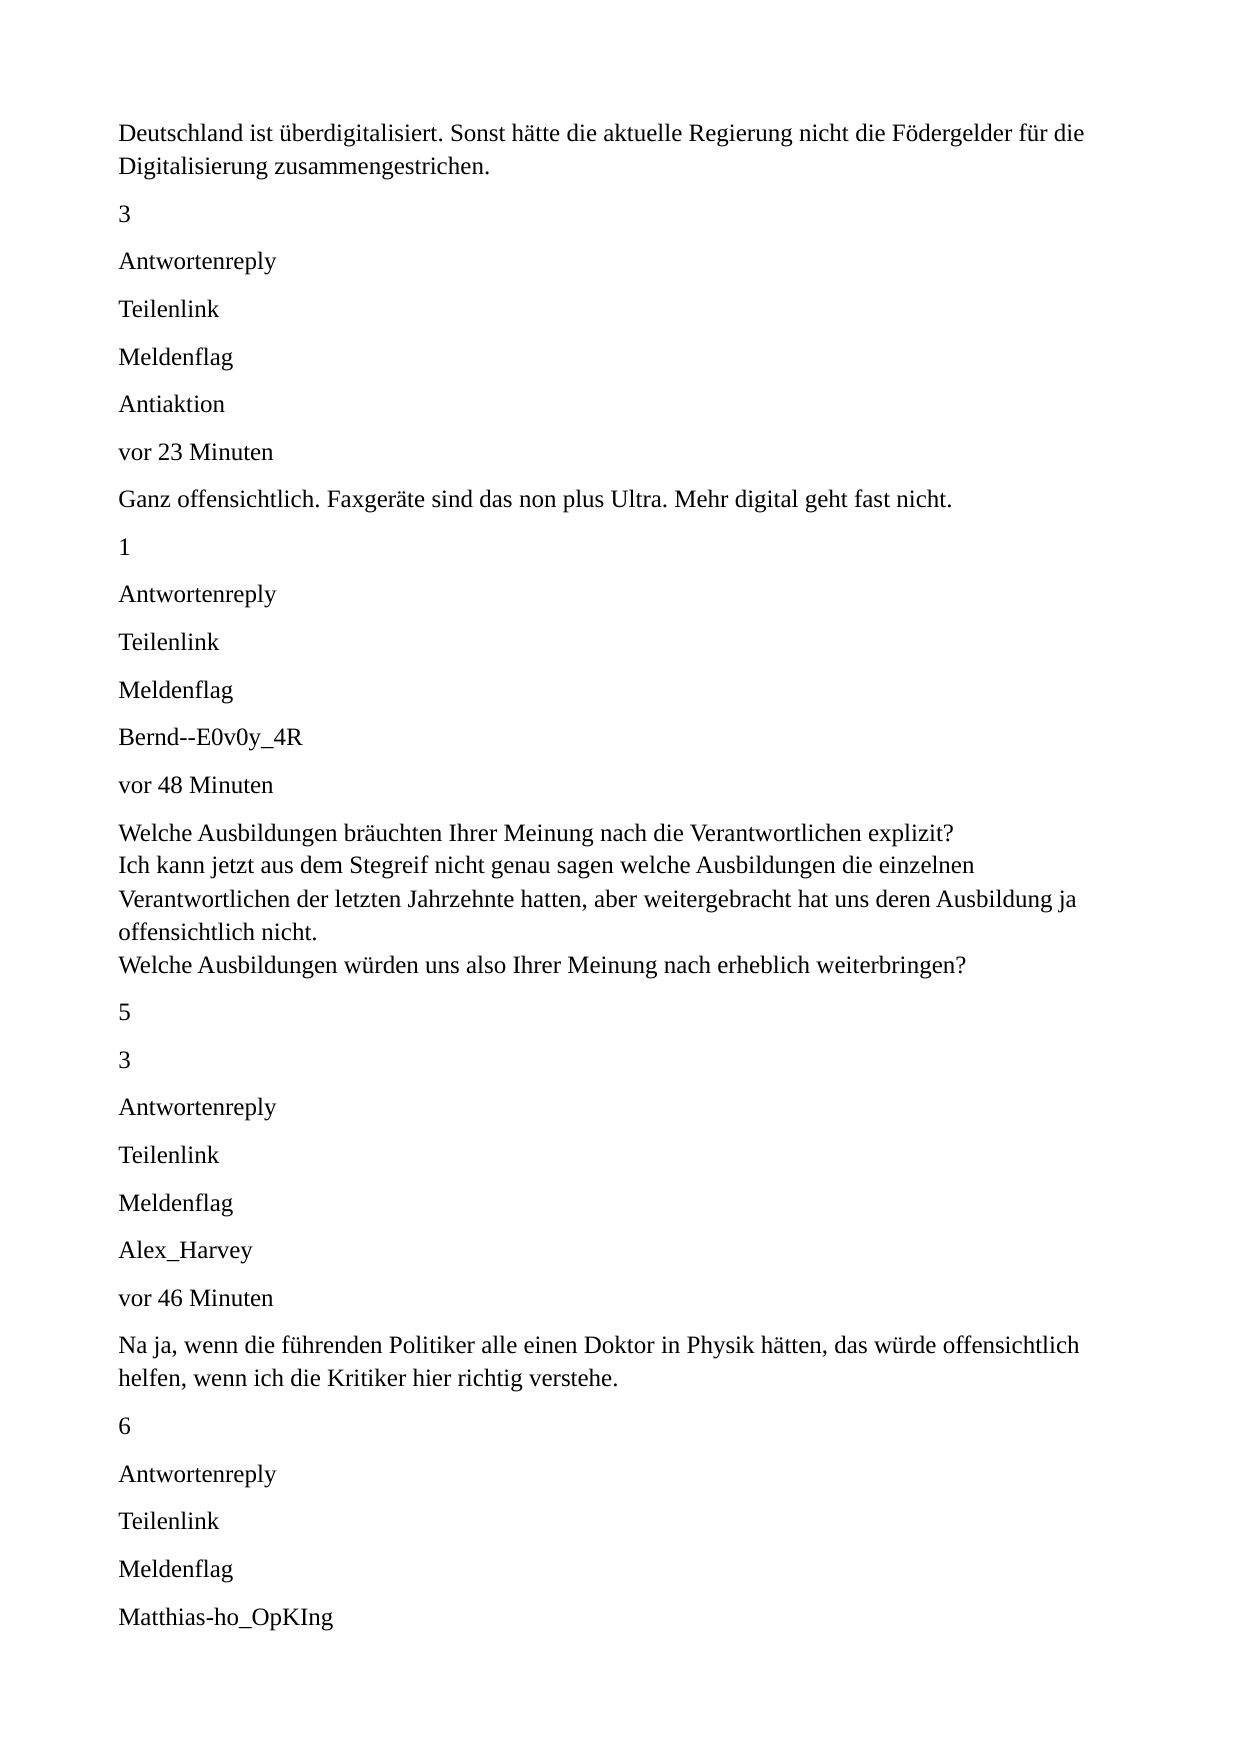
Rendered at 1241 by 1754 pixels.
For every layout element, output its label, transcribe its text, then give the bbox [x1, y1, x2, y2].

text Deutschland ist überdigitalisiert. Sonst hätte die aktuelle Regierung nicht die Födergelder für die Digitalisierung zusammengestrichen. [118, 118, 1122, 180]
text Na ja, wenn die führenden Politiker alle einen Doktor in Physik hätten, das würde offensichtlich helfen, wenn ich die Kritiker hier richtig verstehe. [118, 1331, 1122, 1392]
text Alex_Harvey [118, 1235, 1122, 1264]
text Antiaktion [118, 389, 1122, 418]
text Antwortenreply [118, 246, 1122, 275]
text Matthias-ho_OpKIng [118, 1602, 1122, 1630]
text 6 [118, 1411, 1122, 1440]
text Teilenlink [118, 627, 1122, 656]
text 1 [118, 532, 1122, 561]
text Welche Ausbildungen bräuchten Ihrer Meinung nach die Verantwortlichen explizit? Ich kann jetzt aus dem Stegreif nicht genau sagen welche Ausbildungen die einzelnen Verantwortlichen der letzten Jahrzehnte hatten, aber weitergebracht hat uns deren Ausbildung ja offensichtlich nicht. Welche Ausbildungen würden uns also Ihrer Meinung nach erheblich weiterbringen? [118, 818, 1122, 978]
text Meldenflag [118, 1554, 1122, 1583]
text Antwortenreply [118, 1092, 1122, 1121]
text 5 [118, 997, 1122, 1026]
text Teilenlink [118, 1140, 1122, 1169]
text vor 23 Minuten [118, 437, 1122, 466]
text Bernd--E0v0y_4R [118, 722, 1122, 751]
text Ganz offensichtlich. Faxgeräte sind das non plus Ultra. Mehr digital geht fast nicht. [118, 484, 1122, 513]
text vor 48 Minuten [118, 770, 1122, 799]
text Meldenflag [118, 342, 1122, 370]
text Antwortenreply [118, 579, 1122, 608]
text Meldenflag [118, 1188, 1122, 1216]
text vor 46 Minuten [118, 1283, 1122, 1312]
text Teilenlink [118, 1506, 1122, 1535]
text 3 [118, 199, 1122, 227]
text Teilenlink [118, 294, 1122, 323]
text Antwortenreply [118, 1459, 1122, 1487]
text 3 [118, 1045, 1122, 1074]
text Meldenflag [118, 675, 1122, 703]
